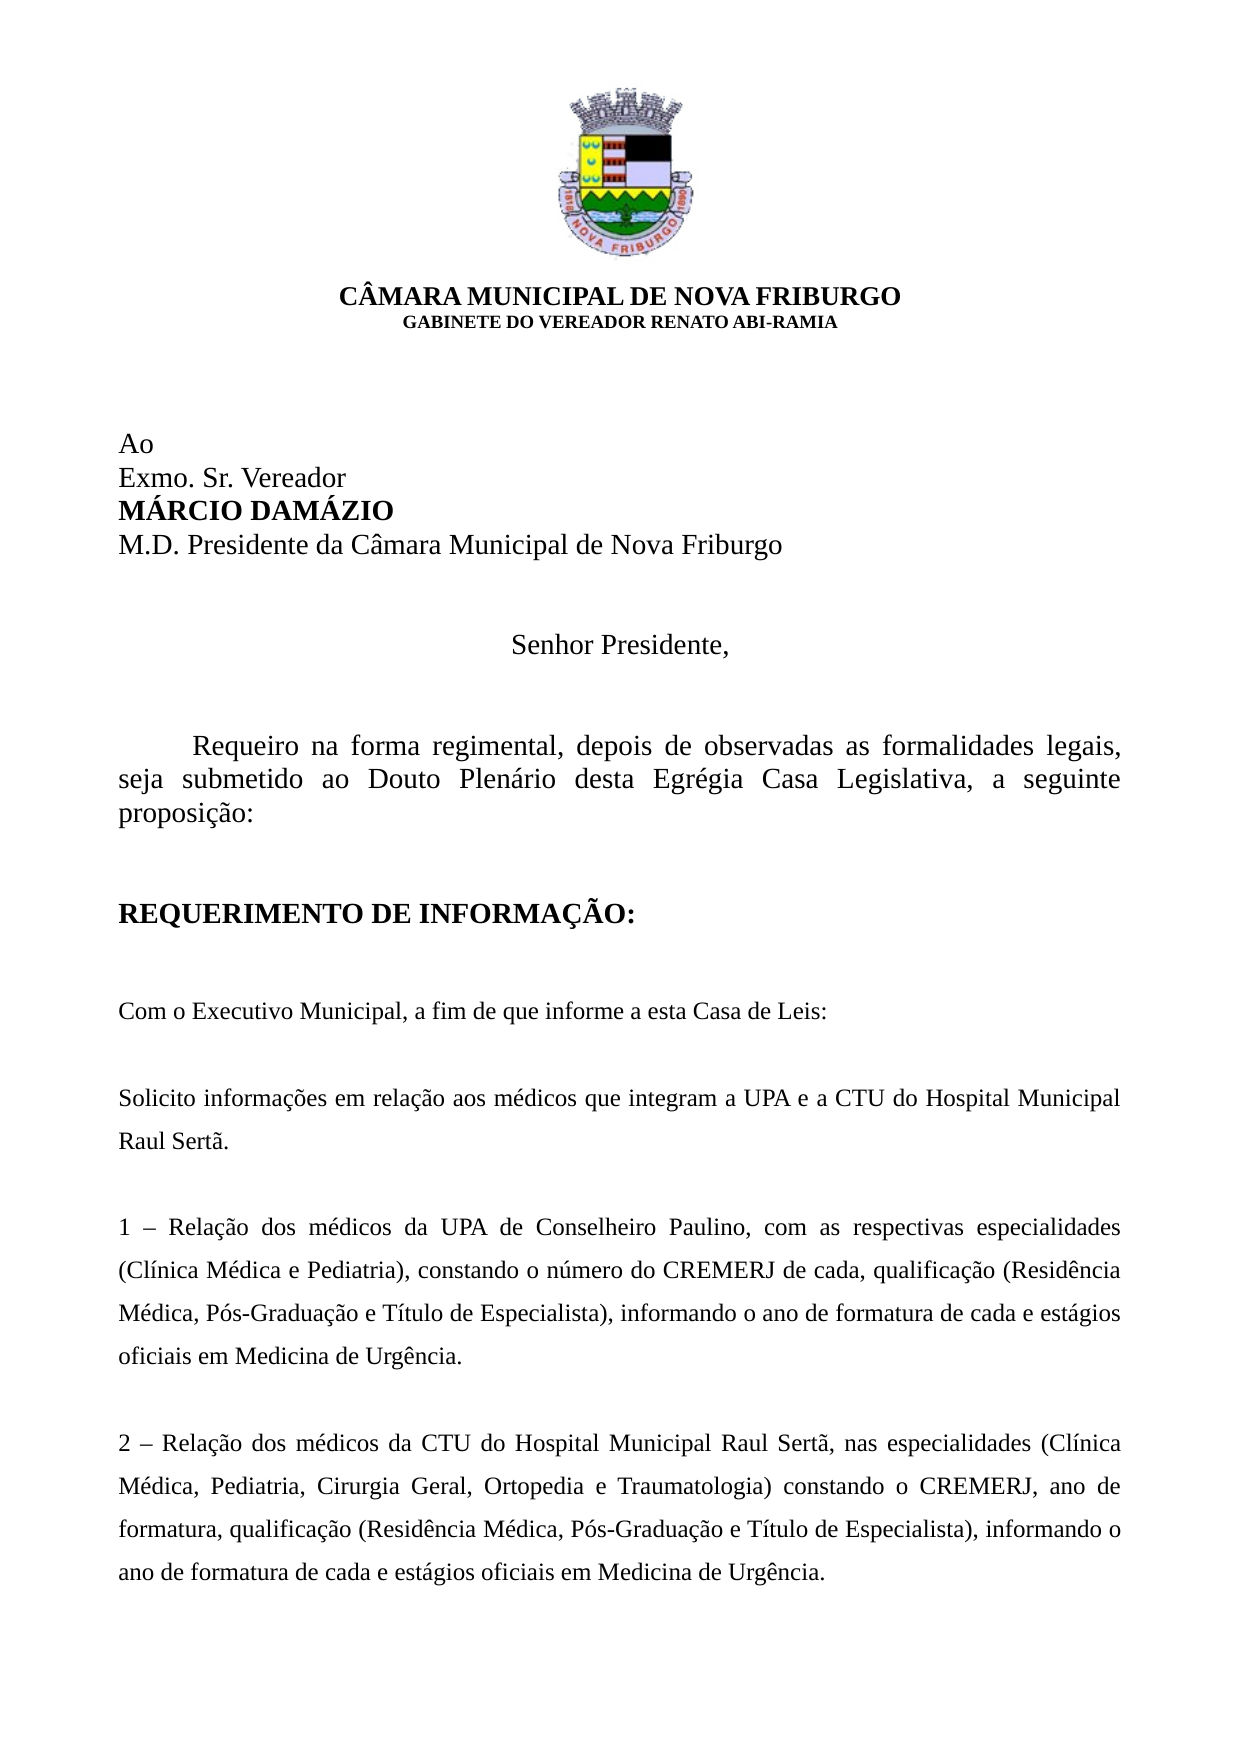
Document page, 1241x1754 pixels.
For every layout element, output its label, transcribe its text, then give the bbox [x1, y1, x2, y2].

list D. Presidente da Câmara Municipal de Nova Friburgo [118, 527, 1122, 560]
picture [537, 71, 703, 271]
text Solicito informações em relação aos médicos que integram a UPA e a CTU do Hospital Municipal Raul Sertã. [118, 1083, 1122, 1154]
text MÁRCIO DAMÁZIO [118, 493, 1122, 527]
text Requeiro na forma regimental, depois de observadas as formalidades legais, seja submetido ao Douto Plenário desta Egrégia Casa Legislativa, a seguinte proposição: [118, 728, 1122, 829]
text Senhor Presidente, [118, 627, 1122, 661]
text Com o Executivo Municipal, a fim de que informe a esta Casa de Leis: [118, 996, 1122, 1025]
text 2 – Relação dos médicos da CTU do Hospital Municipal Raul Sertã, nas especialidades (Clínica Médica, Pediatria, Cirurgia Geral, Ortopedia e Traumatologia) constando o CREMERJ, ano de formatura, qualificação (Residência Médica, Pós-Graduação e Título de Especialista), informando o ano de formatura de cada e estágios oficiais em Medicina de Urgência. [118, 1428, 1122, 1586]
text 1 – Relação dos médicos da UPA de Conselheiro Paulino, com as respectivas especialidades (Clínica Médica e Pediatria), constando o número do CREMERJ de cada, qualificação (Residência Médica, Pós-Graduação e Título de Especialista), informando o ano de formatura de cada e estágios oficiais em Medicina de Urgência. [118, 1212, 1122, 1370]
text CÂMARA MUNICIPAL DE NOVA FRIBURGO [118, 280, 1122, 311]
text Ao [118, 426, 1122, 460]
text GABINETE DO VEREADOR RENATO ABI-RAMIA [118, 311, 1122, 332]
text REQUERIMENTO DE INFORMAÇÃO: [118, 896, 1122, 929]
text Exmo. Sr. Vereador [118, 460, 1122, 493]
